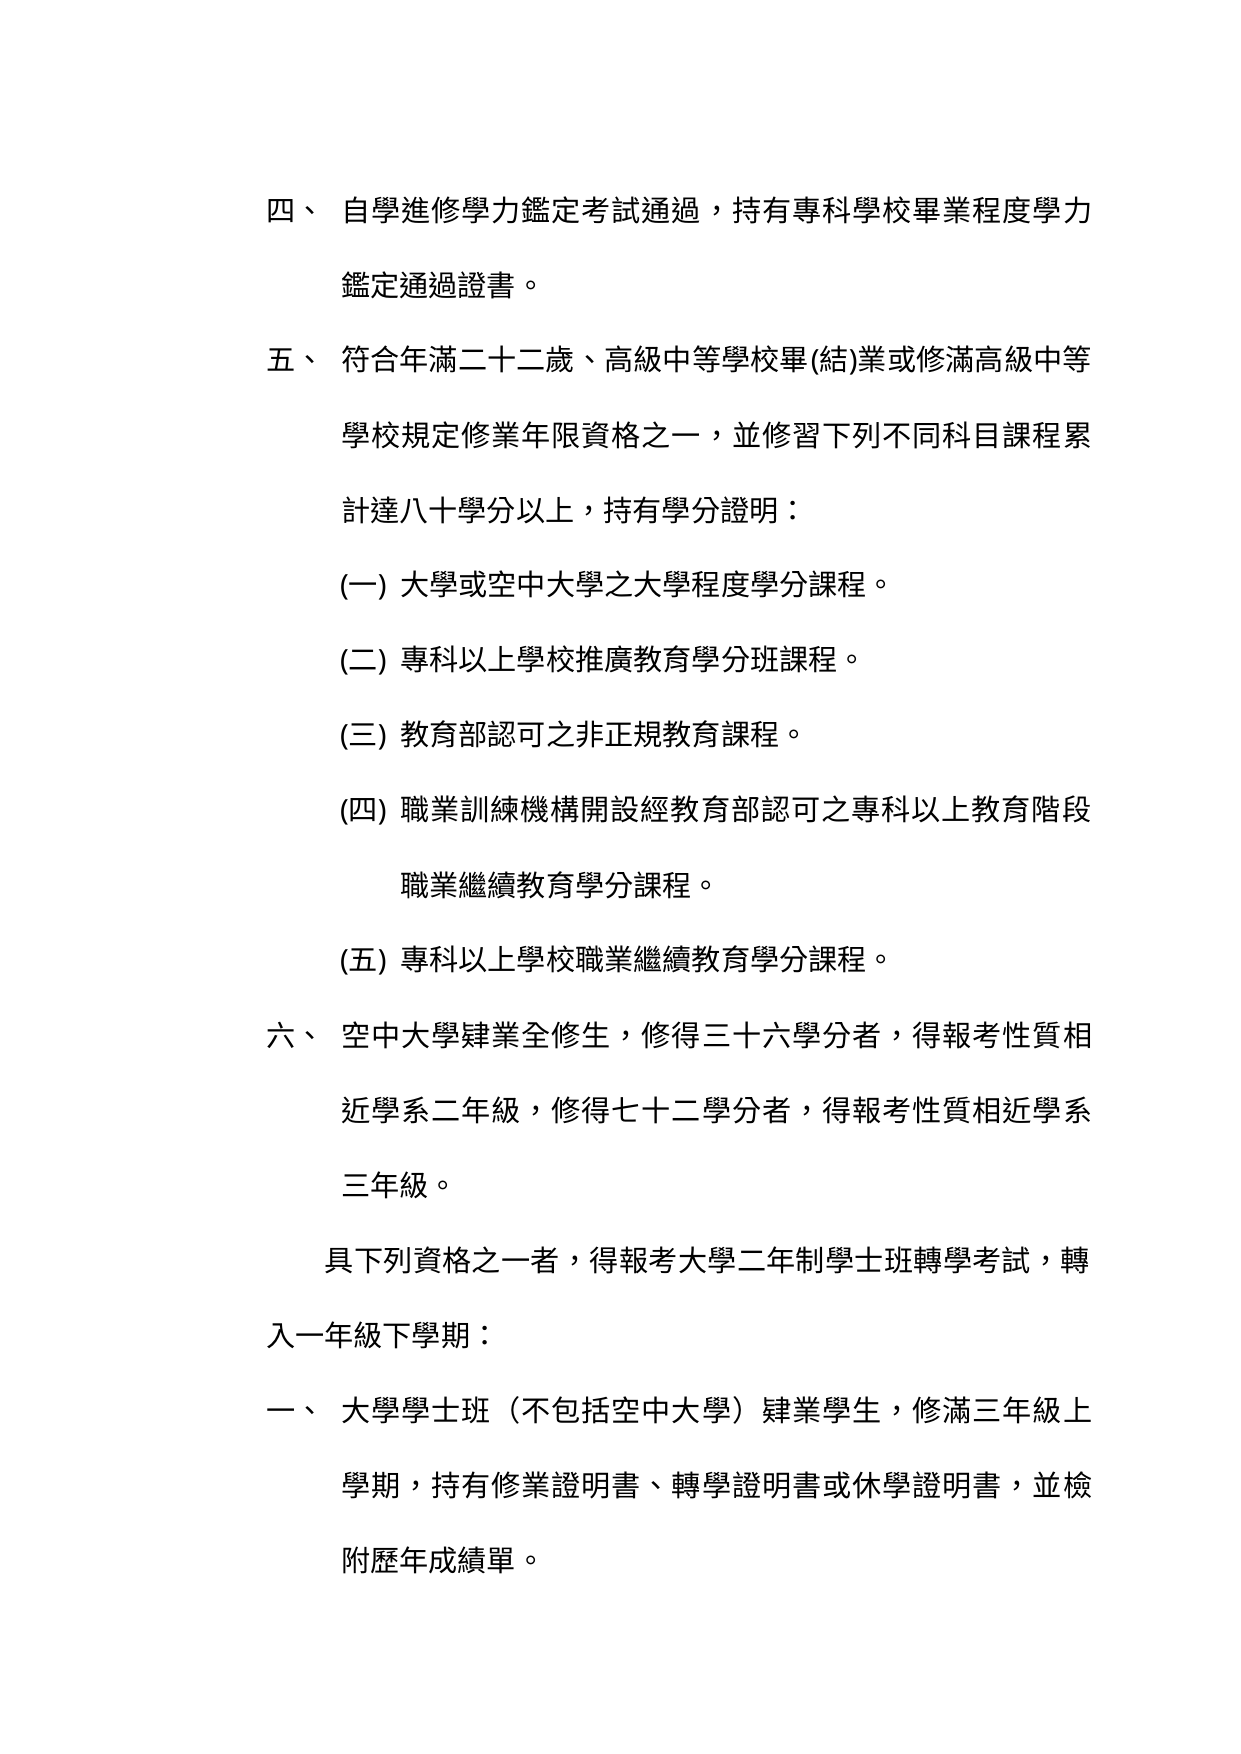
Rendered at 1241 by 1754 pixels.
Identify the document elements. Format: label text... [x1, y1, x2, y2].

list 自學進修學力鑑定考試通過，持有專科學校畢業程度學力鑑定通過證書。 [266, 164, 1092, 314]
text 具下列資格之一者，得報考大學二年制學士班轉學考試，轉入一年級下學期： [266, 1214, 1092, 1364]
list 職業訓練機構開設經教育部認可之專科以上教育階段職業繼續教育學分課程。 [340, 764, 1092, 914]
list 專科以上學校職業繼續教育學分課程。 [340, 914, 1092, 989]
list 專科以上學校推廣教育學分班課程。 [340, 614, 1092, 689]
list 符合年滿二十二歲、高級中等學校畢(結)業或修滿高級中等學校規定修業年限資格之一，並修習下列不同科目課程累計達八十學分以上，持有學分證明： [266, 314, 1092, 539]
list 大學學士班（不包括空中大學）肄業學生，修滿三年級上學期，持有修業證明書、轉學證明書或休學證明書，並檢附歷年成績單。 [266, 1364, 1092, 1589]
list 教育部認可之非正規教育課程。 [340, 689, 1092, 764]
list 大學或空中大學之大學程度學分課程。 [340, 539, 1092, 614]
list 空中大學肄業全修生，修得三十六學分者，得報考性質相近學系二年級，修得七十二學分者，得報考性質相近學系三年級。 [266, 989, 1092, 1214]
